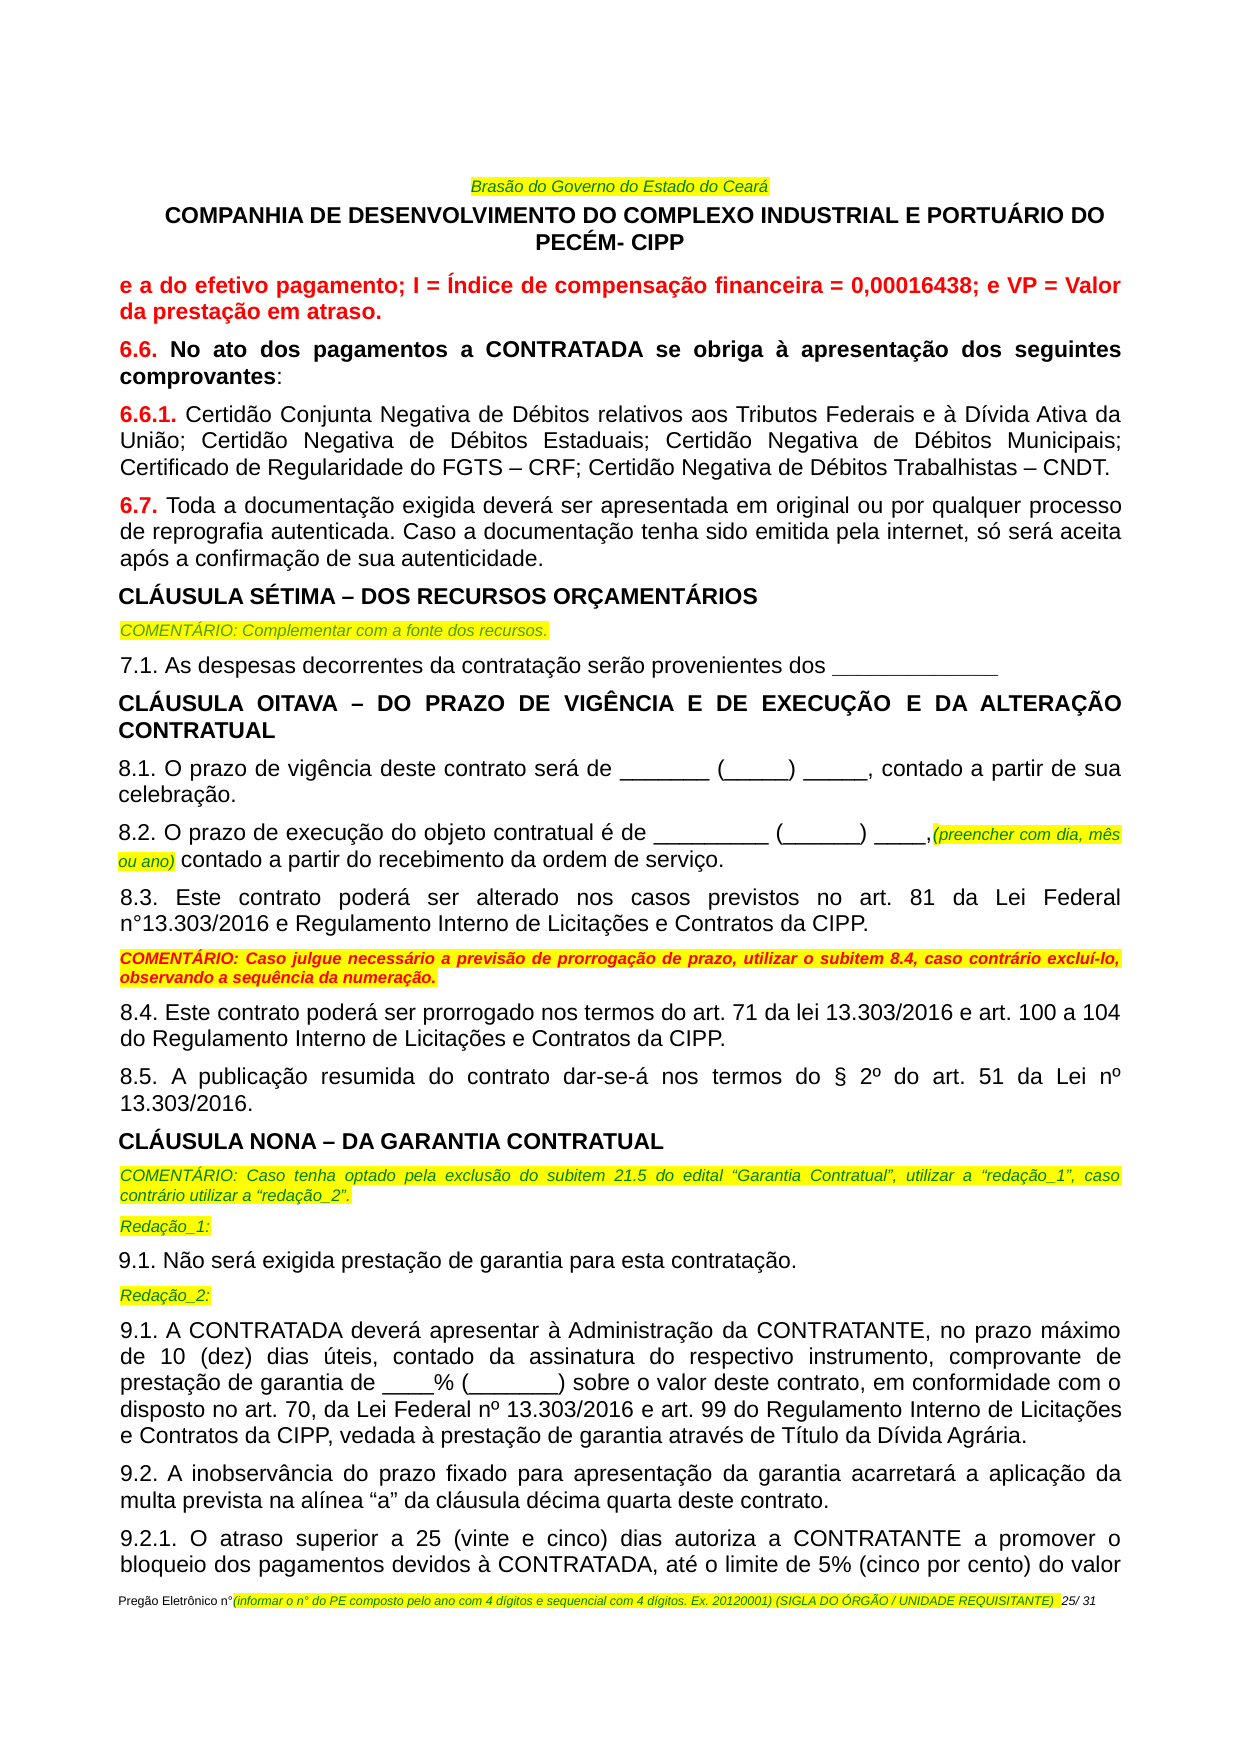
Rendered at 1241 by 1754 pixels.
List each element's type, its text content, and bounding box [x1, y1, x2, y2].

text 9.2. A inobservância do prazo fixado para apresentação da garantia acarretará a aplicação da multa prevista na alínea “a” da cláusula décima quarta deste contrato. [120, 1460, 1122, 1513]
text CLÁUSULA NONA – DA GARANTIA CONTRATUAL [118, 1128, 1122, 1154]
text 6.6. No ato dos pagamentos a CONTRATADA se obriga à apresentação dos seguintes comprovantes: [119, 336, 1122, 389]
text 6.6.1. Certidão Conjunta Negativa de Débitos relativos aos Tributos Federais e à Dívida Ativa da União; Certidão Negativa de Débitos Estaduais; Certidão Negativa de Débitos Municipais; Certificado de Regularidade do FGTS – CRF; Certidão Negativa de Débitos Trabalhistas – CNDT. [119, 401, 1122, 480]
text Redação_1: [120, 1216, 1122, 1236]
text CLÁUSULA OITAVA – DO PRAZO DE VIGÊNCIA E DE EXECUÇÃO E DA ALTERAÇÃO CONTRATUAL [118, 690, 1122, 743]
text 8.2. O prazo de execução do objeto contratual é de _________ (______) ____,(preencher com dia, mês ou ano) contado a partir do recebimento da ordem de serviço. [118, 819, 1122, 872]
text COMENTÁRIO: Caso tenha optado pela exclusão do subitem 21.5 do edital “Garantia Contratual”, utilizar a “redação_1”, caso contrário utilizar a “redação_2”. [120, 1166, 1122, 1204]
text Redação_2: [120, 1286, 1122, 1305]
text COMENTÁRIO: Complementar com a fonte dos recursos. [120, 621, 1122, 640]
text 8.3. Este contrato poderá ser alterado nos casos previstos no art. 81 da Lei Federal n°13.303/2016 e Regulamento Interno de Licitações e Contratos da CIPP. [120, 884, 1122, 937]
text 9.2.1. O atraso superior a 25 (vinte e cinco) dias autoriza a CONTRATANTE a promover o bloqueio dos pagamentos devidos à CONTRATADA, até o limite de 5% (cinco por cento) do valor [120, 1525, 1122, 1578]
text COMENTÁRIO: Caso julgue necessário a previsão de prorrogação de prazo, utilizar o subitem 8.4, caso contrário excluí-lo, observando a sequência da numeração. [119, 948, 1122, 987]
text CLÁUSULA SÉTIMA – DOS RECURSOS ORÇAMENTÁRIOS [118, 583, 1122, 609]
text 7.1. As despesas decorrentes da contratação serão provenientes dos _____________ [120, 652, 1122, 678]
text 8.5. A publicação resumida do contrato dar-se-á nos termos do § 2º do art. 51 da Lei nº 13.303/2016. [119, 1063, 1122, 1116]
text 6.7. Toda a documentação exigida deverá ser apresentada em original ou por qualquer processo de reprografia autenticada. Caso a documentação tenha sido emitida pela internet, só será aceita após a confirmação de sua autenticidade. [119, 492, 1122, 571]
text 9.1. Não será exigida prestação de garantia para esta contratação. [118, 1247, 1122, 1274]
text e a do efetivo pagamento; I = Índice de compensação financeira = 0,00016438; e VP = Valor da prestação em atraso. [119, 272, 1122, 324]
text 8.1. O prazo de vigência deste contrato será de _______ (_____) _____, contado a partir de sua celebração. [118, 755, 1122, 807]
text 8.4. Este contrato poderá ser prorrogado nos termos do art. 71 da lei 13.303/2016 e art. 100 a 104 do Regulamento Interno de Licitações e Contratos da CIPP. [120, 999, 1122, 1051]
text 9.1. A CONTRATADA deverá apresentar à Administração da CONTRATANTE, no prazo máximo de 10 (dez) dias úteis, contado da assinatura do respectivo instrumento, comprovante de prestação de garantia de ____% (_______) sobre o valor deste contrato, em conformidade com o disposto no art. 70, da Lei Federal nº 13.303/2016 e art. 99 do Regulamento Interno de Licitações e Contratos da CIPP, vedada à prestação de garantia através de Título da Dívida Agrária. [120, 1317, 1122, 1448]
